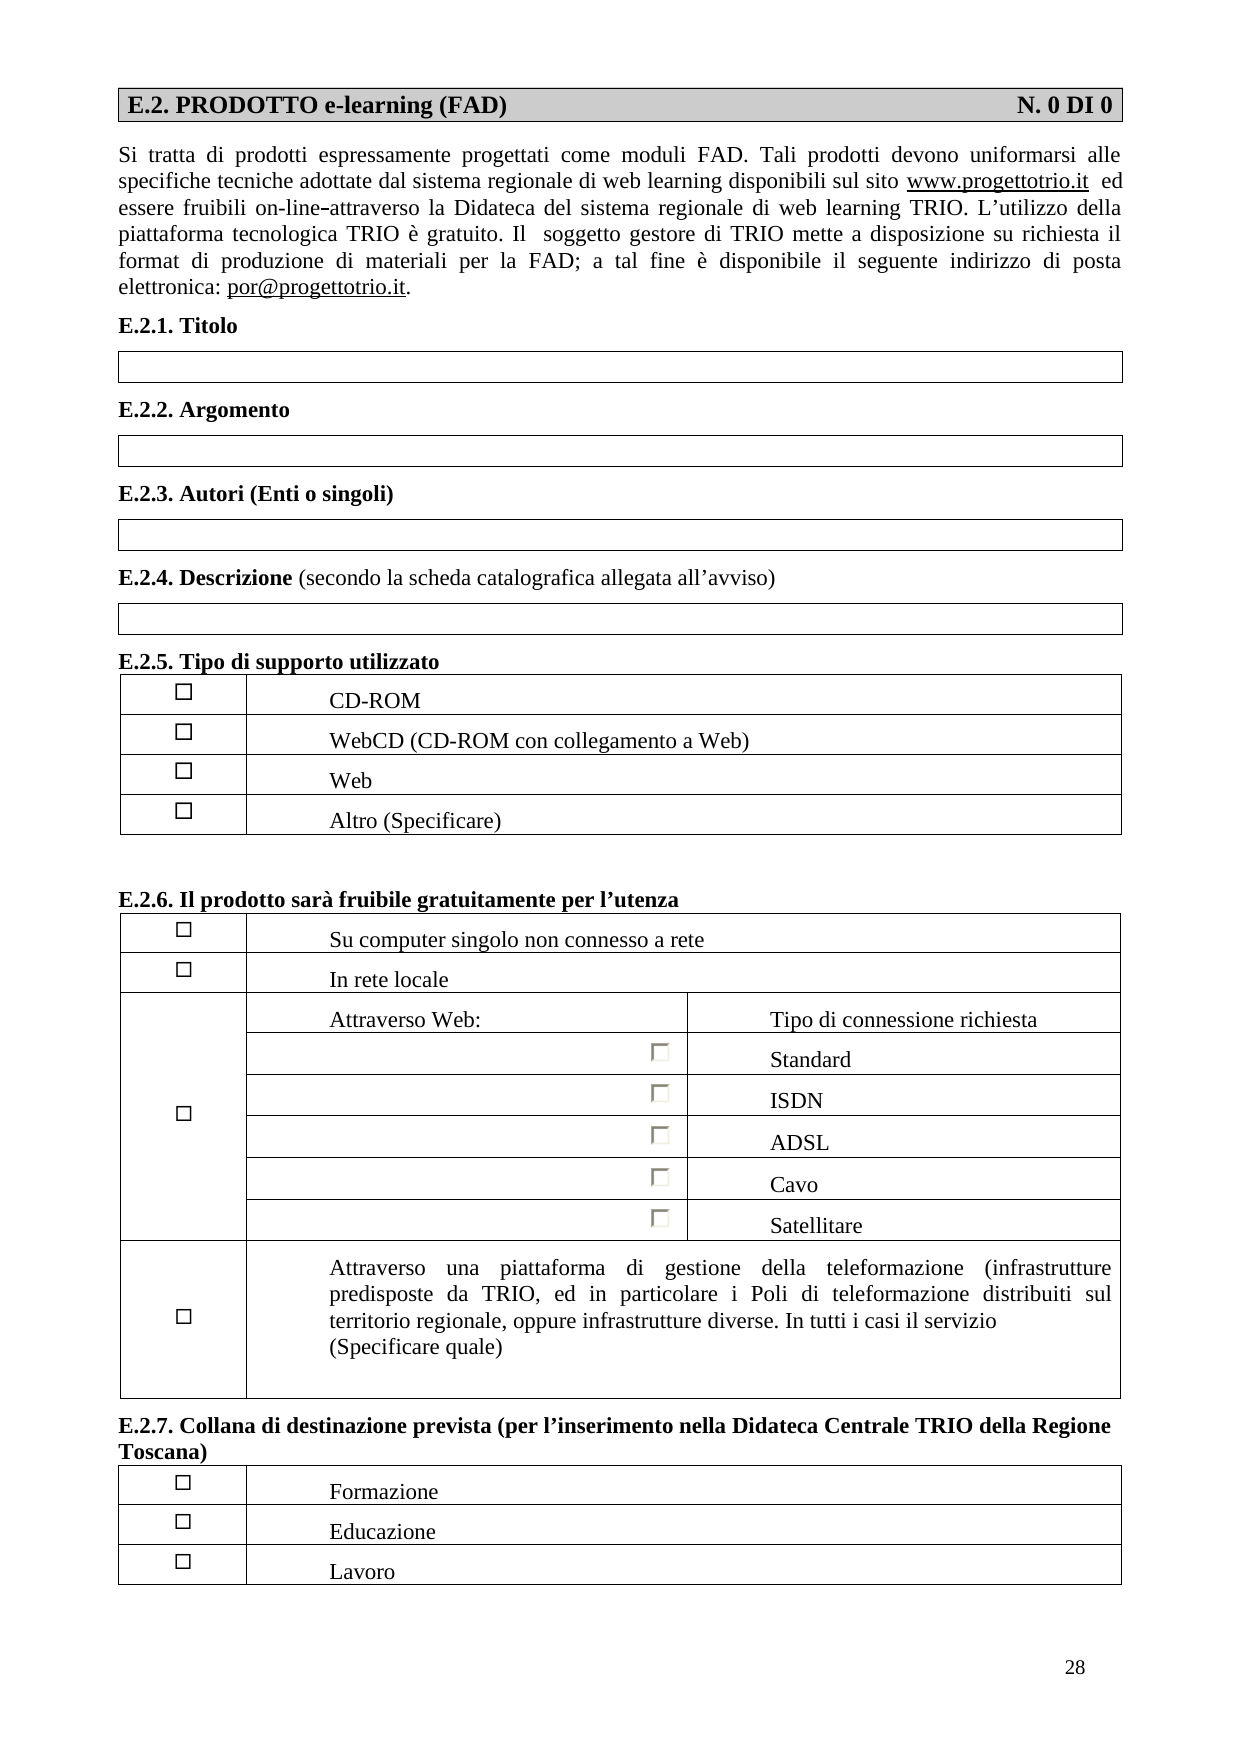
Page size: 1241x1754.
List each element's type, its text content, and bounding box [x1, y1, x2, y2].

text E.2.2. Argomento [118, 396, 1123, 422]
table_cell  [121, 755, 246, 794]
table_cell Attraverso Web: [247, 993, 687, 1032]
table_cell [247, 1158, 687, 1199]
text E.2.5. Tipo di supporto utilizzato [118, 648, 1123, 674]
table_header  [121, 675, 246, 714]
table_cell Web [247, 755, 1121, 794]
table_cell [247, 1116, 687, 1157]
table_cell  [121, 715, 246, 754]
table_cell WebCD (CD-ROM con collegamento a Web) [247, 715, 1121, 754]
table_cell [247, 1200, 687, 1240]
table_cell Satellitare [688, 1200, 1120, 1240]
text E.2.3. Autori (Enti o singoli) [118, 480, 1123, 506]
table_cell  [121, 795, 246, 834]
text E.2. PRODOTTO e-learning (FAD) N. 0 DI 0 [119, 89, 1122, 121]
table_cell  [121, 1241, 246, 1398]
table_cell ISDN [688, 1075, 1120, 1115]
table_cell  [121, 953, 246, 992]
text E.2.6. Il prodotto sarà fruibile gratuitamente per l’utenza [118, 886, 1123, 912]
table_header  [119, 1466, 246, 1504]
text E.2.7. Collana di destinazione prevista (per l’inserimento nella Didateca Centrale TRIO della Regione Toscana) [118, 1412, 1123, 1464]
table_cell [247, 1075, 687, 1115]
table_header  [121, 914, 246, 952]
table_cell In rete locale [247, 953, 1120, 992]
table_cell ADSL [688, 1116, 1120, 1157]
table_header CD-ROM [247, 675, 1121, 714]
table_cell Attraverso una piattaforma di gestione della teleformazione (infrastrutture predisposte da TRIO, ed in particolare i Poli di teleformazione distribuiti sul territorio regionale, oppure infrastrutture diverse. In tutti i casi il servizio (Specificare quale) [247, 1241, 1120, 1398]
table_cell Lavoro [247, 1545, 1121, 1584]
text E.2.4. Descrizione (secondo la scheda catalografica allegata all’avviso) [118, 564, 1123, 590]
table_cell Educazione [247, 1505, 1121, 1544]
text Si tratta di prodotti espressamente progettati come moduli FAD. Tali prodotti devono uniformarsi alle specifiche tecniche adottate dal sistema regionale di web learning disponibili sul sito www.progettotrio.it ed essere fruibili on-line attraverso la Didateca del sistema regionale di web learning TRIO. L’utilizzo della piattaforma tecnologica TRIO è gratuito. Il soggetto gestore di TRIO mette a disposizione su richiesta il format di produzione di materiali per la FAD; a tal fine è disponibile il seguente indirizzo di posta elettronica: por@progettotrio.it. [118, 141, 1123, 299]
text E.2.1. Titolo [118, 312, 1123, 338]
table_cell Cavo [688, 1158, 1120, 1199]
table_header Formazione [247, 1466, 1121, 1504]
table_cell Standard [688, 1033, 1120, 1074]
table_cell Altro (Specificare) [247, 795, 1121, 834]
table_cell  [121, 993, 246, 1240]
table_cell [247, 1033, 687, 1074]
table_cell  [119, 1545, 246, 1584]
table_cell Tipo di connessione richiesta [688, 993, 1120, 1032]
table_cell  [119, 1505, 246, 1544]
table_header Su computer singolo non connesso a rete [247, 914, 1120, 952]
